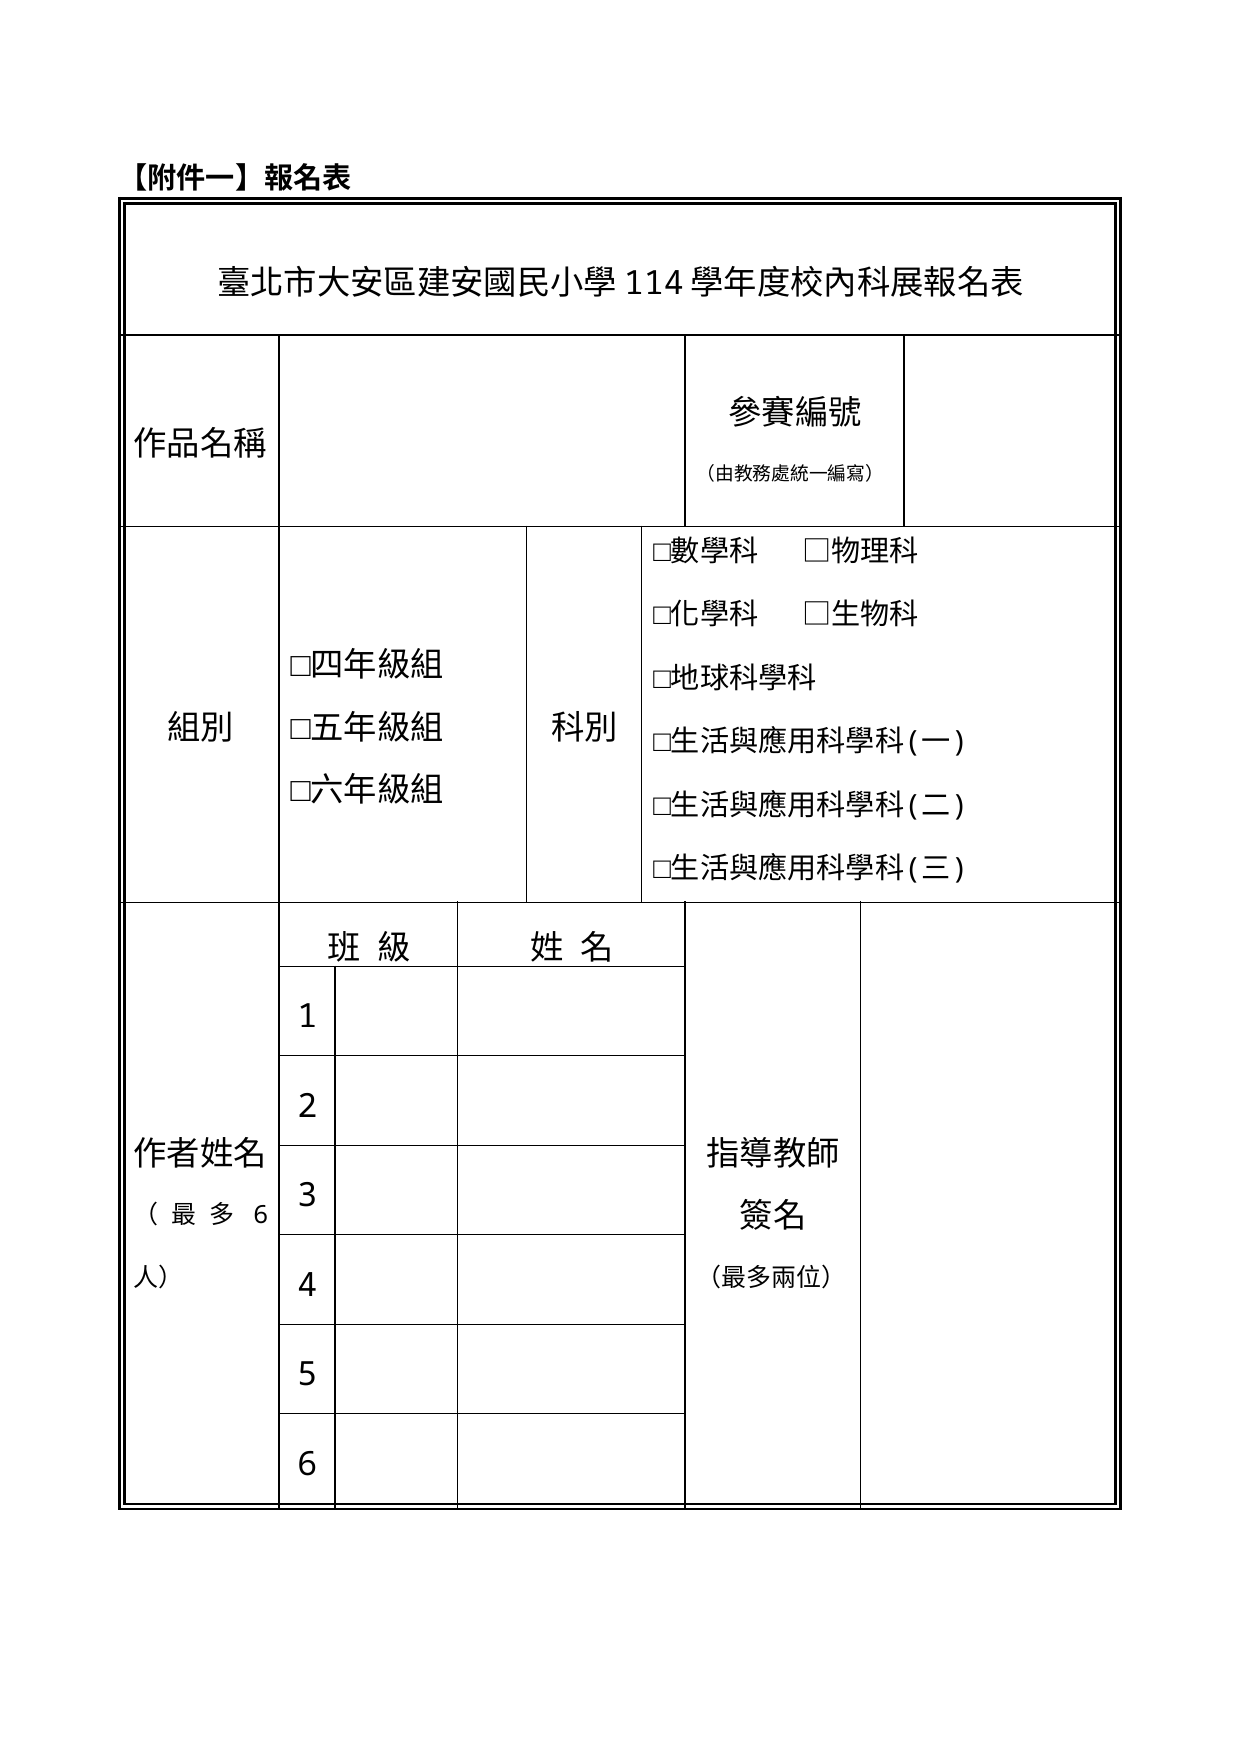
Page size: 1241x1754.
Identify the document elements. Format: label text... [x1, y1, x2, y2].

table_cell [336, 1414, 457, 1502]
table_cell □四年級組 □五年級組 □六年級組 [280, 527, 526, 901]
text 【附件一】報名表 [118, 134, 1122, 197]
table_cell [336, 1235, 457, 1323]
table_cell [458, 1325, 684, 1413]
table_header 臺北市大安區建安國民小學114學年度校內科展報名表 [126, 205, 1114, 334]
table_cell [905, 336, 1114, 526]
table_cell [458, 1056, 684, 1144]
table_cell 4 [280, 1235, 334, 1323]
table_cell 3 [280, 1146, 334, 1234]
table_cell 科別 [527, 527, 641, 901]
table_cell [458, 1414, 684, 1502]
table_cell [336, 1146, 457, 1234]
table_cell 2 [280, 1056, 334, 1144]
table_cell 班 級 [280, 903, 457, 966]
table_cell □數學科 □物理科 □化學科 □生物科 □地球科學科 □生活與應用科學科(一) □生活與應用科學科(二) □生活與應用科學科(三) [642, 527, 1114, 901]
table_cell 參賽編號 （由教務處統一編寫） [686, 336, 903, 526]
table_cell 6 [280, 1414, 334, 1502]
table_cell [280, 336, 684, 526]
table_cell 1 [280, 967, 334, 1055]
table_cell 姓 名 [458, 903, 684, 966]
table_cell [336, 1325, 457, 1413]
table_cell 作者姓名 （最多6人） [126, 903, 278, 1502]
table_cell 組別 [126, 527, 278, 901]
table_cell [458, 967, 684, 1055]
table_cell [336, 1056, 457, 1144]
table_cell 作品名稱 [126, 336, 278, 526]
table_cell [458, 1235, 684, 1323]
table_cell [336, 967, 457, 1055]
table_cell [458, 1146, 684, 1234]
table_cell 5 [280, 1325, 334, 1413]
table_cell 指導教師 簽名 （最多兩位） [686, 903, 860, 1502]
table_cell [861, 903, 1114, 1502]
